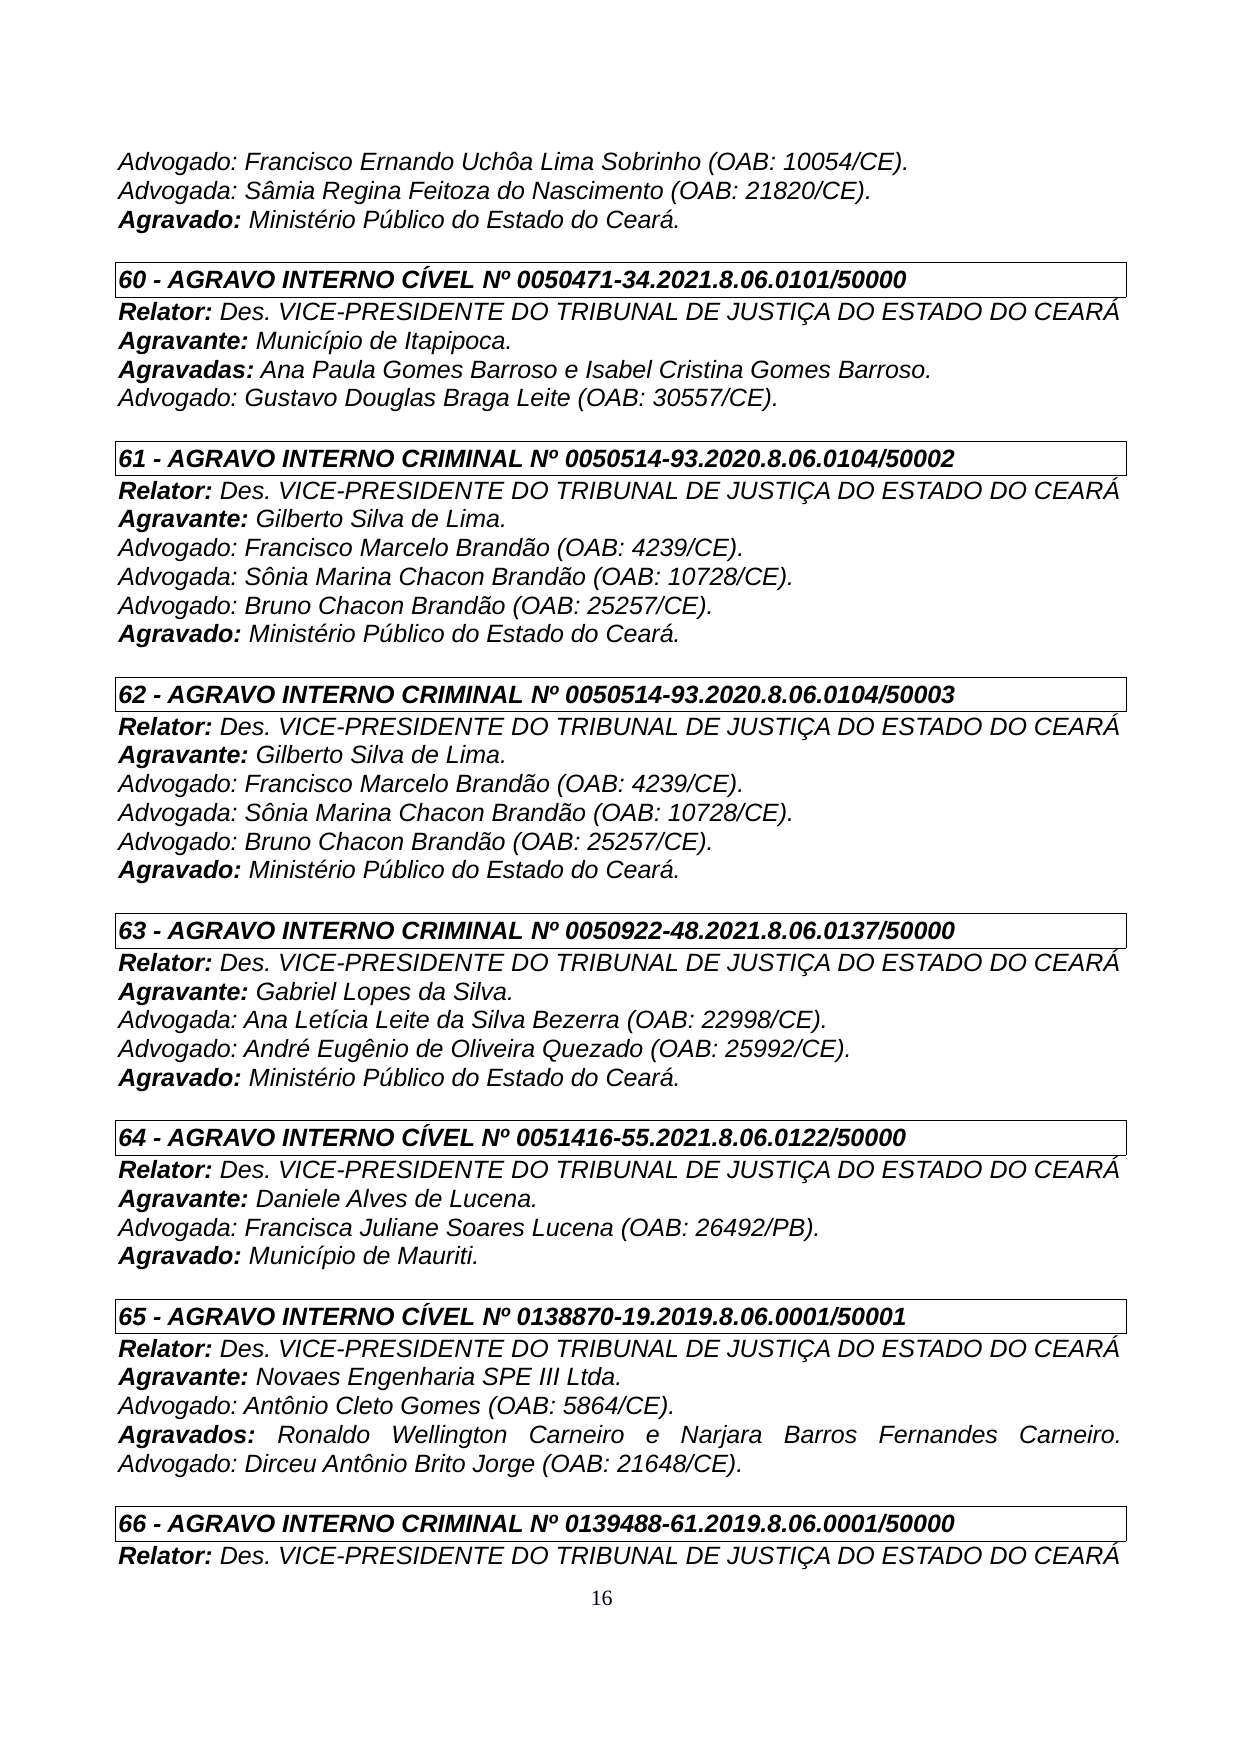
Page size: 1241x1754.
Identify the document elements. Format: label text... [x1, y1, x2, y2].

text Advogada: Ana Letícia Leite da Silva Bezerra (OAB: 22998/CE). [118, 1005, 1123, 1034]
text Relator: Des. VICE-PRESIDENTE DO TRIBUNAL DE JUSTIÇA DO ESTADO DO CEARÁ [118, 949, 1123, 976]
text Advogado: Bruno Chacon Brandão (OAB: 25257/CE). [118, 591, 1123, 619]
text Advogada: Sâmia Regina Feitoza do Nascimento (OAB: 21820/CE). [118, 176, 1123, 205]
text 64 - AGRAVO INTERNO CÍVEL Nº 0051416-55.2021.8.06.0122/50000 [116, 1121, 1126, 1155]
text Agravadas: Ana Paula Gomes Barroso e Isabel Cristina Gomes Barroso. [118, 354, 1123, 383]
text 60 - AGRAVO INTERNO CÍVEL Nº 0050471-34.2021.8.06.0101/50000 [116, 263, 1126, 297]
text Relator: Des. VICE-PRESIDENTE DO TRIBUNAL DE JUSTIÇA DO ESTADO DO CEARÁ [118, 1156, 1123, 1184]
text Relator: Des. VICE-PRESIDENTE DO TRIBUNAL DE JUSTIÇA DO ESTADO DO CEARÁ [118, 1542, 1123, 1569]
text Agravado: Município de Mauriti. [118, 1241, 1123, 1270]
text 63 - AGRAVO INTERNO CRIMINAL Nº 0050922-48.2021.8.06.0137/50000 [116, 914, 1126, 948]
text Agravante: Município de Itapipoca. [118, 326, 1123, 354]
text Relator: Des. VICE-PRESIDENTE DO TRIBUNAL DE JUSTIÇA DO ESTADO DO CEARÁ [118, 1334, 1123, 1362]
text Advogado: Francisco Marcelo Brandão (OAB: 4239/CE). [118, 533, 1123, 562]
text Agravante: Gabriel Lopes da Silva. [118, 976, 1123, 1005]
text Advogado: Francisco Ernando Uchôa Lima Sobrinho (OAB: 10054/CE). [118, 147, 1123, 176]
text Advogada: Francisca Juliane Soares Lucena (OAB: 26492/PB). [118, 1212, 1123, 1241]
text Agravante: Daniele Alves de Lucena. [118, 1184, 1123, 1212]
text 66 - AGRAVO INTERNO CRIMINAL Nº 0139488-61.2019.8.06.0001/50000 [116, 1507, 1126, 1541]
text 62 - AGRAVO INTERNO CRIMINAL Nº 0050514-93.2020.8.06.0104/50003 [116, 678, 1126, 711]
text 65 - AGRAVO INTERNO CÍVEL Nº 0138870-19.2019.8.06.0001/50001 [116, 1300, 1126, 1333]
text Relator: Des. VICE-PRESIDENTE DO TRIBUNAL DE JUSTIÇA DO ESTADO DO CEARÁ [118, 476, 1123, 504]
text Agravado: Ministério Público do Estado do Ceará. [118, 855, 1123, 884]
text Agravante: Novaes Engenharia SPE III Ltda. [118, 1362, 1123, 1391]
text Advogado: André Eugênio de Oliveira Quezado (OAB: 25992/CE). [118, 1034, 1123, 1063]
text 61 - AGRAVO INTERNO CRIMINAL Nº 0050514-93.2020.8.06.0104/50002 [116, 442, 1126, 475]
text Advogado: Bruno Chacon Brandão (OAB: 25257/CE). [118, 827, 1123, 855]
text Advogada: Sônia Marina Chacon Brandão (OAB: 10728/CE). [118, 562, 1123, 591]
text Advogado: Antônio Cleto Gomes (OAB: 5864/CE). [118, 1391, 1123, 1420]
text Agravado: Ministério Público do Estado do Ceará. [118, 619, 1123, 648]
text Advogado: Francisco Marcelo Brandão (OAB: 4239/CE). [118, 769, 1123, 798]
text Agravante: Gilberto Silva de Lima. [118, 740, 1123, 769]
text Agravante: Gilberto Silva de Lima. [118, 504, 1123, 533]
text Advogado: Gustavo Douglas Braga Leite (OAB: 30557/CE). [118, 383, 1123, 412]
text Relator: Des. VICE-PRESIDENTE DO TRIBUNAL DE JUSTIÇA DO ESTADO DO CEARÁ [118, 712, 1123, 740]
text Relator: Des. VICE-PRESIDENTE DO TRIBUNAL DE JUSTIÇA DO ESTADO DO CEARÁ [118, 298, 1123, 326]
text Advogada: Sônia Marina Chacon Brandão (OAB: 10728/CE). [118, 798, 1123, 827]
text Agravado: Ministério Público do Estado do Ceará. [118, 205, 1123, 233]
text Agravado: Ministério Público do Estado do Ceará. [118, 1063, 1123, 1091]
text Agravados: Ronaldo Wellington Carneiro e Narjara Barros Fernandes Carneiro. Advogado: Dirceu Antônio Brito Jorge (OAB: 21648/CE). [118, 1420, 1123, 1477]
